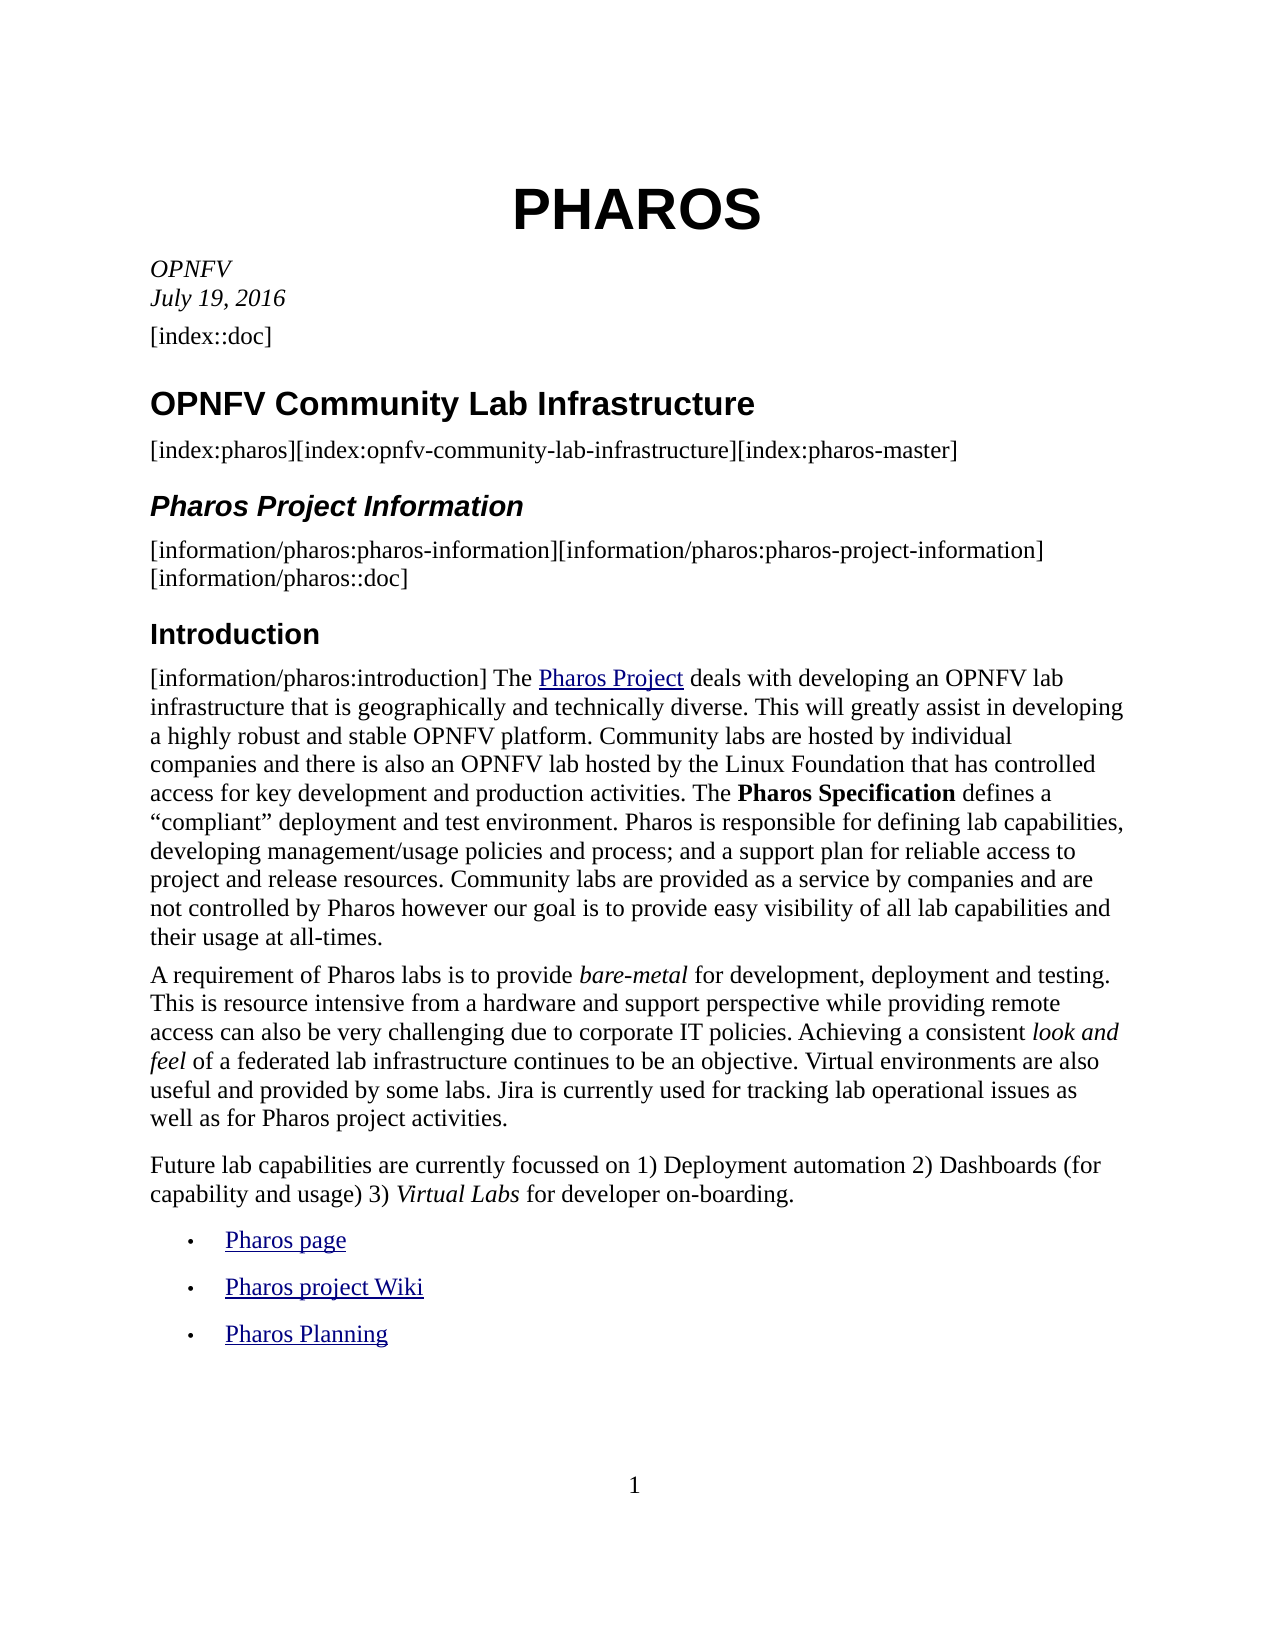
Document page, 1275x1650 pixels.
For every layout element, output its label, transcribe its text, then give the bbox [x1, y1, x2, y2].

subtitle Pharos Project Information [150, 489, 1125, 522]
subtitle OPNFV Community Lab Infrastructure [150, 384, 1125, 422]
text July 19, 2016 [150, 283, 1125, 312]
list Pharos page [187, 1226, 1125, 1254]
text [index::doc] [150, 321, 1125, 350]
text [information/pharos:introduction] The Pharos Project deals with developing an OPNFV lab infrastructure that is geographically and technically diverse. This will greatly assist in developing a highly robust and stable OPNFV platform. Community labs are hosted by individual companies and there is also an OPNFV lab hosted by the Linux Foundation that has controlled access for key development and production activities. The Pharos Specification defines a “compliant” deployment and test environment. Pharos is responsible for defining lab capabilities, developing management/usage policies and process; and a support plan for reliable access to project and release resources. Community labs are provided as a service by companies and are not controlled by Pharos however our goal is to provide easy visibility of all lab capabilities and their usage at all-times. [150, 663, 1125, 951]
title PHAROS [150, 175, 1125, 242]
text [information/pharos:pharos-information][information/pharos:pharos-project-information][information/pharos::doc] [150, 535, 1125, 592]
list Pharos Planning [187, 1319, 1125, 1348]
text Future lab capabilities are currently focussed on 1) Deployment automation 2) Dashboards (for capability and usage) 3) Virtual Labs for developer on-boarding. [150, 1150, 1125, 1208]
subtitle Introduction [150, 617, 1125, 651]
text OPNFV [150, 254, 1125, 283]
text [index:pharos][index:opnfv-community-lab-infrastructure][index:pharos-master] [150, 435, 1125, 464]
text A requirement of Pharos labs is to provide bare-metal for development, deployment and testing. This is resource intensive from a hardware and support perspective while providing remote access can also be very challenging due to corporate IT policies. Achieving a consistent look and feel of a federated lab infrastructure continues to be an objective. Virtual environments are also useful and provided by some labs. Jira is currently used for tracking lab operational issues as well as for Pharos project activities. [150, 960, 1125, 1132]
list Pharos project Wiki [187, 1272, 1125, 1301]
